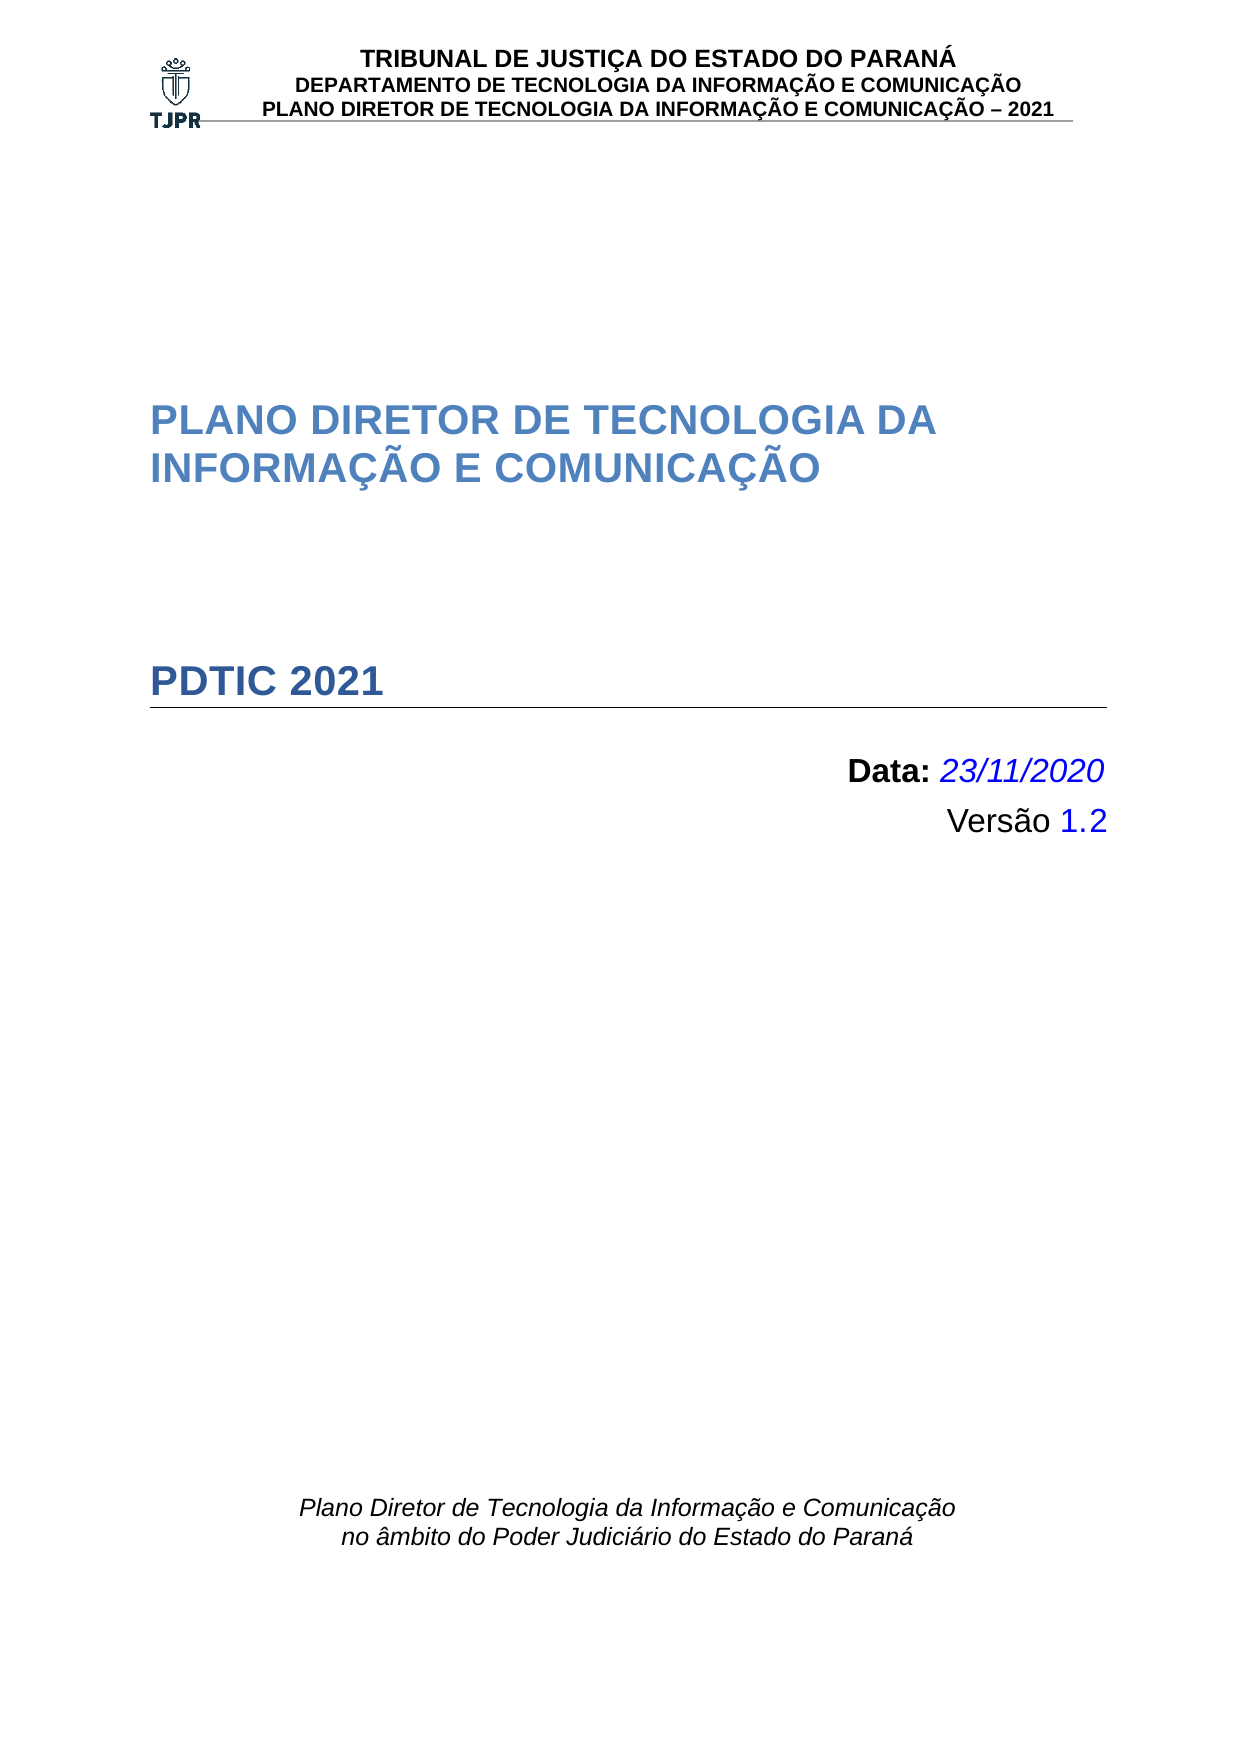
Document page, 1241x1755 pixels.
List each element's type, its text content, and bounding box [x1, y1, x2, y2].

text no âmbito do Poder Judiciário do Estado do Paraná [150, 1522, 1107, 1550]
text PLANO DIRETOR DE TECNOLOGIA DA INFORMAÇÃO E COMUNICAÇÃO [150, 396, 1107, 491]
subtitle Data: 23/11/2020 [150, 739, 1107, 789]
subtitle Versão 1. 2 [150, 789, 1107, 839]
text PDTIC 2021 [150, 657, 1107, 707]
text Plano Diretor de Tecnologia da Informação e Comunicação [150, 1493, 1107, 1522]
